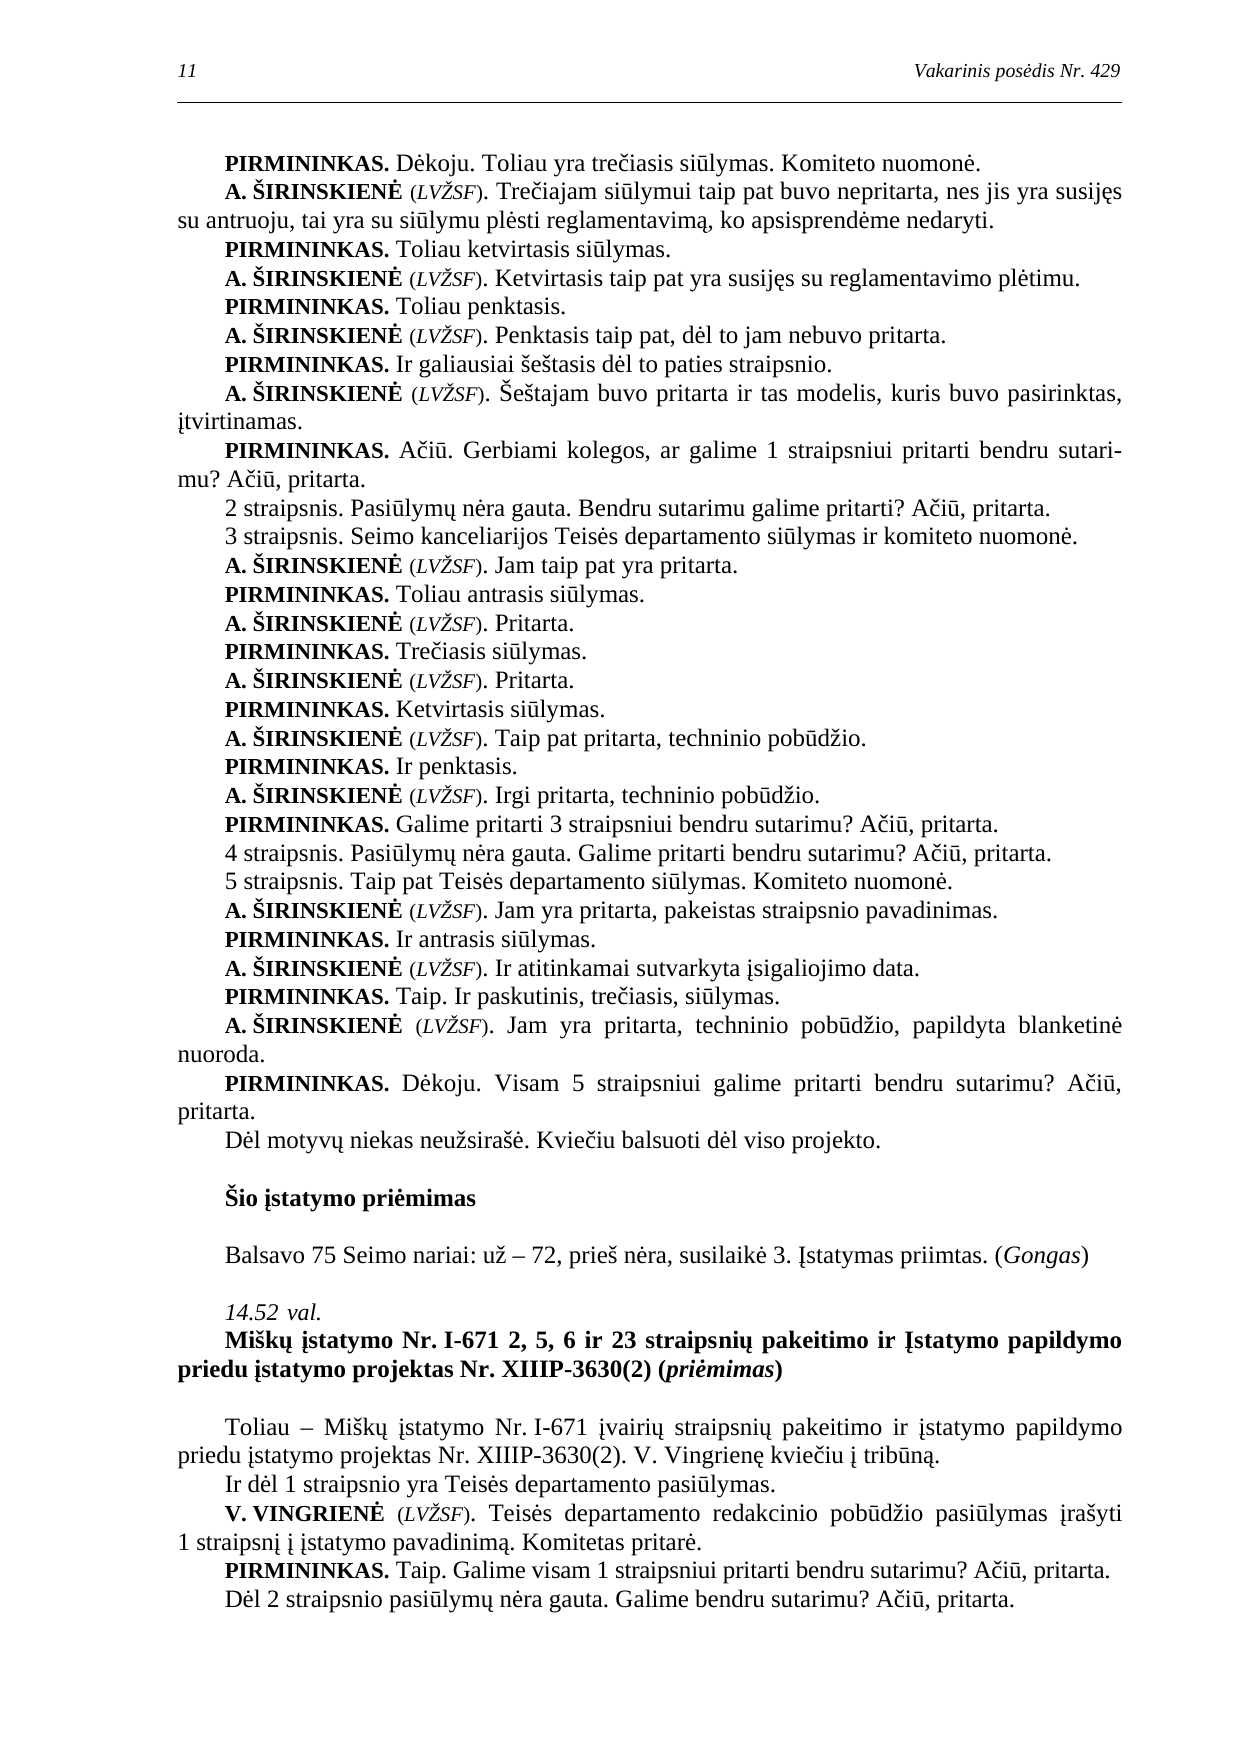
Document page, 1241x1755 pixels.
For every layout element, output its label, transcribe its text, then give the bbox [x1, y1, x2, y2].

text A. ŠIRINSKIENĖ (LVŽSF). Šeš­ta­jam bu­vo pri­tar­ta ir tas mo­de­lis, ku­ris bu­vo pa­si­rink­tas, įtvir­ti­na­mas. [177, 378, 1122, 435]
text To­liau – Miš­kų įsta­ty­mo Nr. I-671 įvai­rių straips­nių pa­kei­ti­mo ir įsta­ty­mo pa­pil­dy­mo prie­du įsta­ty­mo pro­jek­tas Nr. XIIIP-3630(2). V. Ving­rie­nę kvie­čiu į tri­bū­ną. [177, 1412, 1122, 1469]
text A. ŠIRINSKIENĖ (LVŽSF). Penk­ta­sis taip pat, dėl to jam ne­bu­vo pri­tar­ta. [177, 320, 1122, 349]
text Šio įsta­ty­mo pri­ėmi­mas [177, 1183, 1122, 1211]
text A. ŠIRINSKIENĖ (LVŽSF). Pri­tar­ta. [177, 608, 1122, 636]
text PIRMININKAS. Dė­ko­ju. To­liau yra tre­čia­sis siū­ly­mas. Ko­mi­te­to nuo­mo­nė. [177, 148, 1122, 176]
text 3 straips­nis. Sei­mo kan­ce­lia­ri­jos Tei­sės de­par­ta­men­to siū­ly­mas ir ko­mi­te­to nuo­mo­nė. [177, 521, 1122, 550]
text Dėl 2 straips­nio pa­siū­ly­mų nė­ra gau­ta. Ga­li­me ben­dru su­ta­ri­mu? Ačiū, pri­tar­ta. [177, 1584, 1122, 1613]
text PIRMININKAS. Ir penk­ta­sis. [177, 751, 1122, 780]
text V. VINGRIENĖ (LVŽSF). Tei­sės de­par­ta­men­to re­dak­ci­nio po­bū­džio pa­siū­ly­mas įra­šy­ti 1 straips­nį į įsta­ty­mo pa­va­di­ni­mą. Ko­mi­te­tas pri­ta­rė. [177, 1498, 1122, 1555]
text PIRMININKAS. To­liau penk­ta­sis. [177, 291, 1122, 320]
text PIRMININKAS. Ga­li­me pri­tar­ti 3 straips­niui ben­dru su­ta­ri­mu? Ačiū, pri­tar­ta. [177, 809, 1122, 838]
text A. ŠIRINSKIENĖ (LVŽSF). Taip pat pri­tar­ta, tech­ni­nio po­bū­džio. [177, 723, 1122, 751]
text PIRMININKAS. Taip. Ga­li­me vi­sam 1 straips­niui pri­tar­ti ben­dru su­ta­ri­mu? Ačiū, pri­tar­ta. [177, 1555, 1122, 1584]
text PIRMININKAS. Tre­čia­sis siū­ly­mas. [177, 636, 1122, 665]
text Ir dėl 1 straips­nio yra Tei­sės de­par­ta­men­to pa­siū­ly­mas. [177, 1469, 1122, 1498]
text A. ŠIRINSKIENĖ (LVŽSF). Jam taip pat yra pri­tar­ta. [177, 550, 1122, 579]
text PIRMININKAS. Ačiū. Ger­bia­mi ko­le­gos, ar ga­li­me 1 straips­niui pri­tar­ti ben­dru su­ta­ri­mu? Ačiū, pri­tar­ta. [177, 435, 1122, 493]
text PIRMININKAS. To­liau ket­vir­ta­sis siū­ly­mas. [177, 234, 1122, 263]
text PIRMININKAS. Dė­ko­ju. Vi­sam 5 straips­niui ga­li­me pri­tar­ti ben­dru su­ta­ri­mu? Ačiū, pritar­ta. [177, 1068, 1122, 1125]
text A. ŠIRINSKIENĖ (LVŽSF). Jam yra pri­tar­ta, pa­keis­tas straips­nio pa­va­di­ni­mas. [177, 895, 1122, 924]
text 14.52 val. [224, 1298, 1122, 1325]
text A. ŠIRINSKIENĖ (LVŽSF). Ir­gi pri­tar­ta, tech­ni­nio po­bū­džio. [177, 780, 1122, 809]
text A. ŠIRINSKIENĖ (LVŽSF). Jam yra pri­tar­ta, tech­ni­nio po­bū­džio, pa­pil­dy­ta blan­ke­ti­nė nuo­ro­da. [177, 1010, 1122, 1068]
text PIRMININKAS. To­liau ant­ra­sis siū­ly­mas. [177, 579, 1122, 608]
text Miš­kų įsta­ty­mo Nr. I-671 2, 5, 6 ir 23 straips­nių pa­kei­ti­mo ir Įsta­ty­mo pa­pil­dy­mo prie­du įsta­ty­mo pro­jek­tas Nr. XIIIP-3630(2) (pri­ėmi­mas) [177, 1325, 1122, 1383]
text PIRMININKAS. Ir ant­ra­sis siū­ly­mas. [177, 924, 1122, 953]
text A. ŠIRINSKIENĖ (LVŽSF). Ir ati­tin­ka­mai su­tvar­ky­ta įsi­ga­lio­ji­mo da­ta. [177, 953, 1122, 981]
text Dėl mo­ty­vų nie­kas ne­už­si­ra­šė. Kvie­čiu bal­suo­ti dėl vi­so pro­jek­to. [177, 1125, 1122, 1154]
text PIRMININKAS. Taip. Ir pas­ku­ti­nis, tre­čia­sis, siū­ly­mas. [177, 981, 1122, 1010]
text 5 straips­nis. Taip pat Tei­sės de­par­ta­men­to siū­ly­mas. Ko­mi­te­to nuo­mo­nė. [177, 866, 1122, 895]
text 2 straips­nis. Pa­siū­ly­mų nė­ra gau­ta. Ben­dru su­ta­ri­mu ga­li­me pri­tar­ti? Ačiū, pri­tar­ta. [177, 493, 1122, 521]
text 4 straips­nis. Pa­siū­ly­mų nė­ra gau­ta. Ga­li­me pri­tar­ti ben­dru su­ta­ri­mu? Ačiū, pri­tar­ta. [177, 838, 1122, 866]
text Bal­sa­vo 75 Sei­mo na­riai: už – 72, prieš nė­ra, su­si­lai­kė 3. Įsta­ty­mas pri­im­tas. (Gon­gas) [177, 1240, 1122, 1269]
text PIRMININKAS. Ir ga­liau­siai šeš­ta­sis dėl to pa­ties straips­nio. [177, 349, 1122, 378]
text A. ŠIRINSKIENĖ (LVŽSF). Ket­vir­ta­sis taip pat yra su­si­jęs su reg­la­men­ta­vi­mo plė­ti­mu. [177, 263, 1122, 291]
text PIRMININKAS. Ket­vir­ta­sis siū­ly­mas. [177, 694, 1122, 723]
text A. ŠIRINSKIENĖ (LVŽSF). Pri­tar­ta. [177, 665, 1122, 694]
text A. ŠIRINSKIENĖ (LVŽSF). Tre­čia­jam siū­ly­mui taip pat bu­vo ne­pri­tar­ta, nes jis yra su­si­jęs su ant­ruo­ju, tai yra su siū­ly­mu plės­ti reg­la­men­ta­vi­mą, ko ap­si­spren­dė­me ne­da­ry­ti. [177, 176, 1122, 234]
